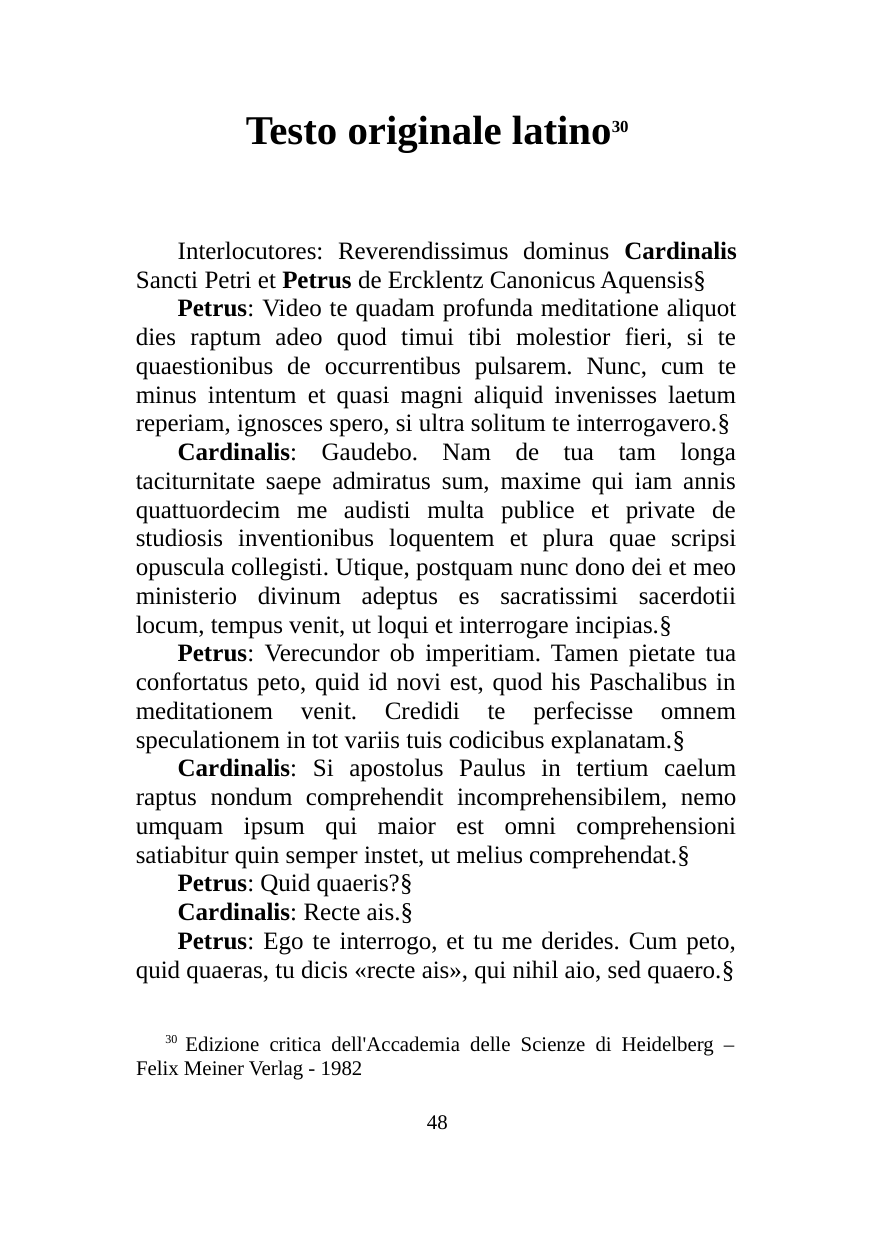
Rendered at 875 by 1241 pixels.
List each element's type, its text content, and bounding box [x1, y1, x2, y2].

text §Petrus: Ego te interrogo, et tu me derides. Cum peto, quid quaeras, tu dicis «recte ais», qui nihil aio, sed quaero.§ [136, 926, 737, 983]
text §Interlocutores: Reverendissimus dominus Cardinalis Sancti Petri et Petrus de Ercklentz Canonicus Aquensis§ [136, 236, 737, 293]
text §Cardinalis: Gaudebo. Nam de tua tam longa taciturnitate saepe admiratus sum, maxime qui iam annis quattuordecim me audisti multa publice et private de studiosis inventionibus loquentem et plura quae scripsi opuscula collegisti. Utique, postquam nunc dono dei et meo ministerio divinum adeptus es sacratissimi sacerdotii locum, tempus venit, ut loqui et interrogare incipias.§ [136, 437, 737, 638]
text §Cardinalis: Recte ais.§ [136, 897, 737, 926]
text §Petrus: Verecundor ob imperitiam. Tamen pietate tua confortatus peto, quid id novi est, quod his Paschalibus in meditationem venit. Credidi te perfecisse omnem speculationem in tot variis tuis codicibus explanatam.§ [136, 638, 737, 753]
text §Petrus: Video te quadam profunda meditatione aliquot dies raptum adeo quod timui tibi molestior fieri, si te quaestionibus de occurrentibus pulsarem. Nunc, cum te minus intentum et quasi magni aliquid invenisses laetum reperiam, ignosces spero, si ultra solitum te interrogavero.§ [136, 293, 737, 437]
subtitle Testo originale latino [106, 106, 768, 153]
text §Cardinalis: Si apostolus Paulus in tertium caelum raptus nondum comprehendit incomprehensibilem, nemo umquam ipsum qui maior est omni comprehensioni satiabitur quin semper instet, ut melius comprehendat.§ [136, 753, 737, 868]
text §Petrus: Quid quaeris?§ [136, 868, 737, 897]
text Edizione critica dell'Accademia delle Scienze di Heidelberg – Felix Meiner Verlag - 1982 [136, 1032, 735, 1080]
